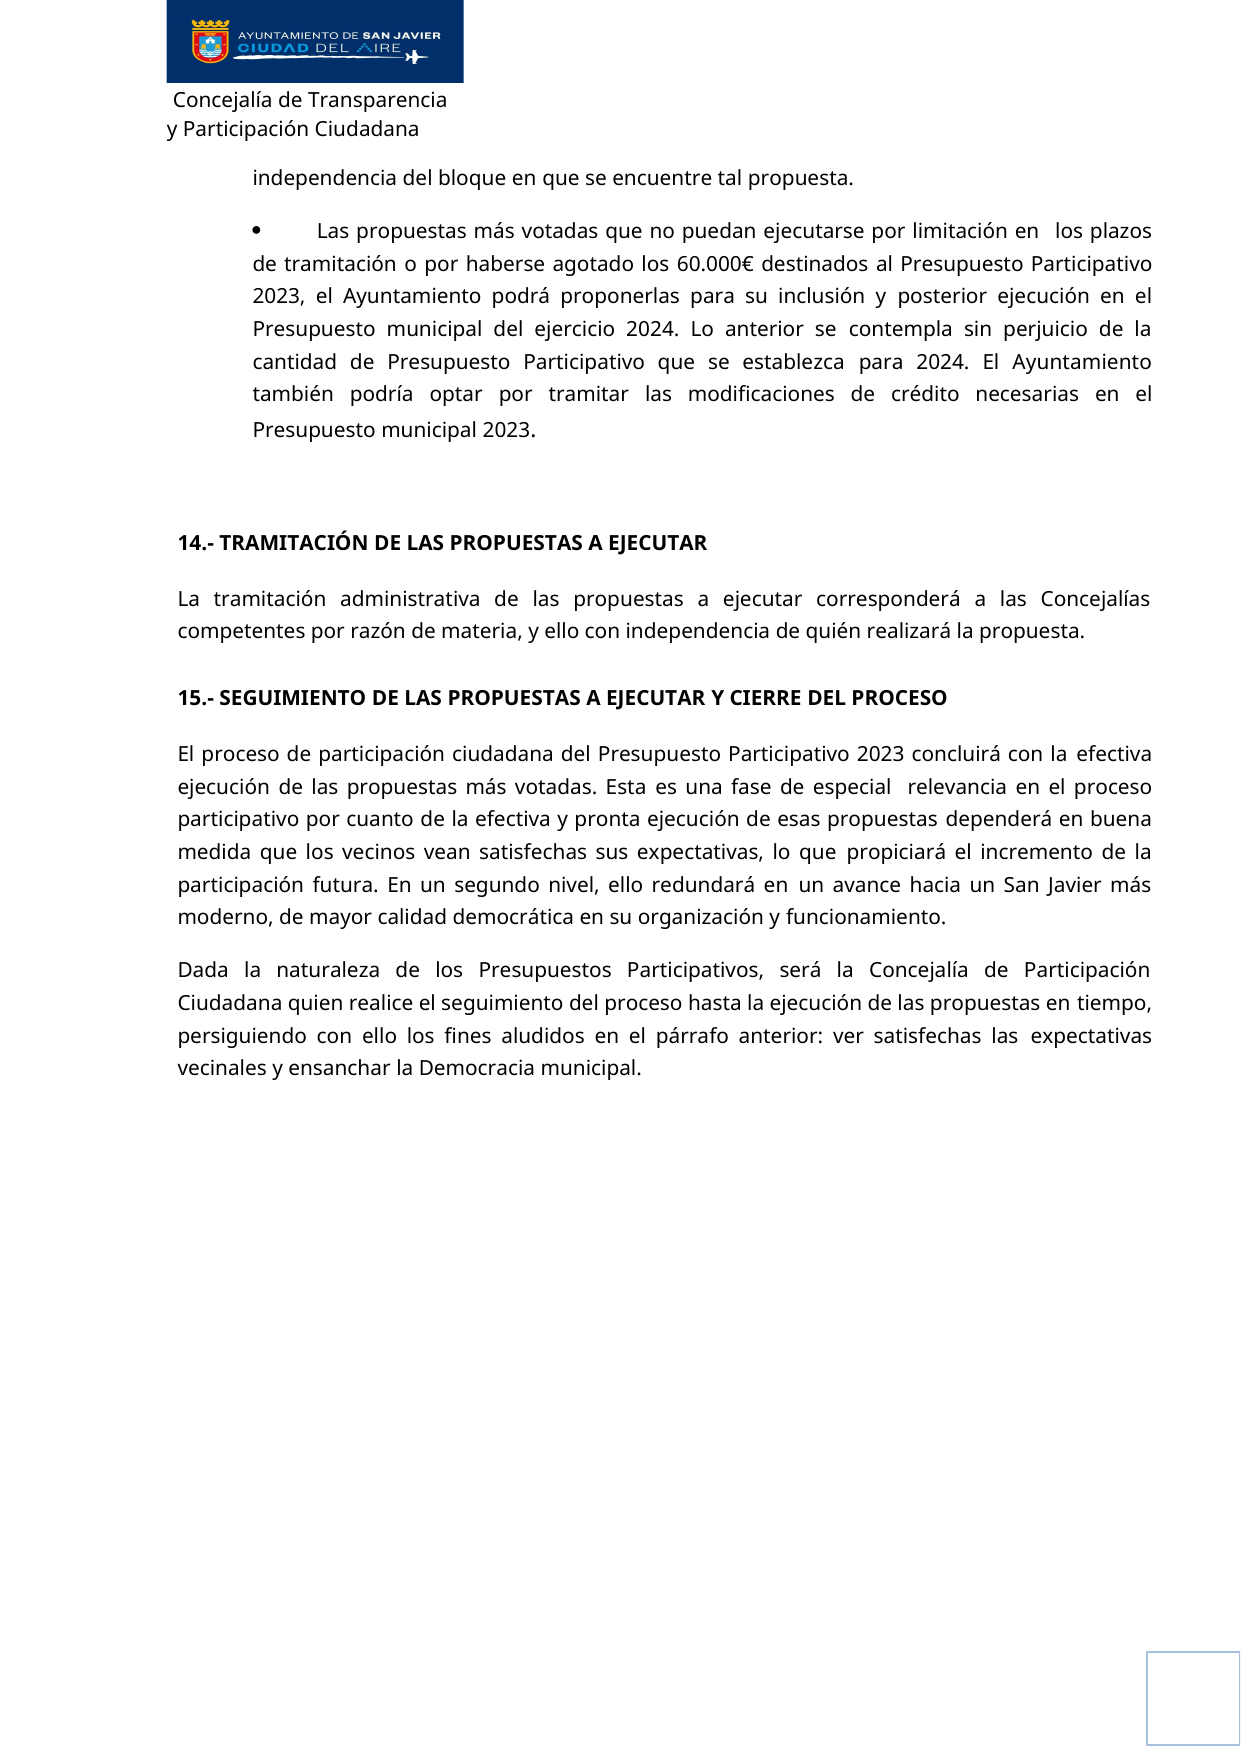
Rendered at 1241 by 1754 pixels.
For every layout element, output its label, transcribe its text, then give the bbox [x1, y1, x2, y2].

subtitle 14.- TRAMITACIÓN DE LAS PROPUESTAS A EJECUTAR [177, 528, 1163, 556]
text El proceso de participación ciudadana del Presupuesto Participativo 2023 concluirá con la efectiva ejecución de las propuestas más votadas. Esta es una fase de especial relevancia en el proceso participativo por cuanto de la efectiva y pronta ejecución de esas propuestas dependerá en buena medida que los vecinos vean satisfechas sus expectativas, lo que propiciará el incremento de la participación futura. En un segundo nivel, ello redundará en un avance hacia un San Javier más moderno, de mayor calidad democrática en su organización y funcionamiento. [177, 739, 1152, 931]
list independencia del bloque en que se encuentre tal propuesta. [252, 163, 1152, 191]
subtitle 15.- SEGUIMIENTO DE LAS PROPUESTAS A EJECUTAR Y CIERRE DEL PROCESO [177, 683, 1163, 712]
picture [166, 0, 464, 83]
text La tramitación administrativa de las propuestas a ejecutar corresponderá a las Concejalías competentes por razón de materia, y ello con independencia de quién realizará la propuesta. [177, 584, 1152, 645]
list Las propuestas más votadas que no puedan ejecutarse por limitación en los plazos de tramitación o por haberse agotado los 60.000€ destinados al Presupuesto Participativo 2023, el Ayuntamiento podrá proponerlas para su inclusión y posterior ejecución en el Presupuesto municipal del ejercicio 2024. Lo anterior se contempla sin perjuicio de la cantidad de Presupuesto Participativo que se establezca para 2024. El Ayuntamiento también podría optar por tramitar las modificaciones de crédito necesarias en el Presupuesto municipal 2023. [252, 216, 1152, 444]
text Dada la naturaleza de los Presupuestos Participativos, será la Concejalía de Participación Ciudadana quien realice el seguimiento del proceso hasta la ejecución de las propuestas en tiempo, persiguiendo con ello los fines aludidos en el párrafo anterior: ver satisfechas las expectativas vecinales y ensanchar la Democracia municipal. [177, 956, 1152, 1082]
